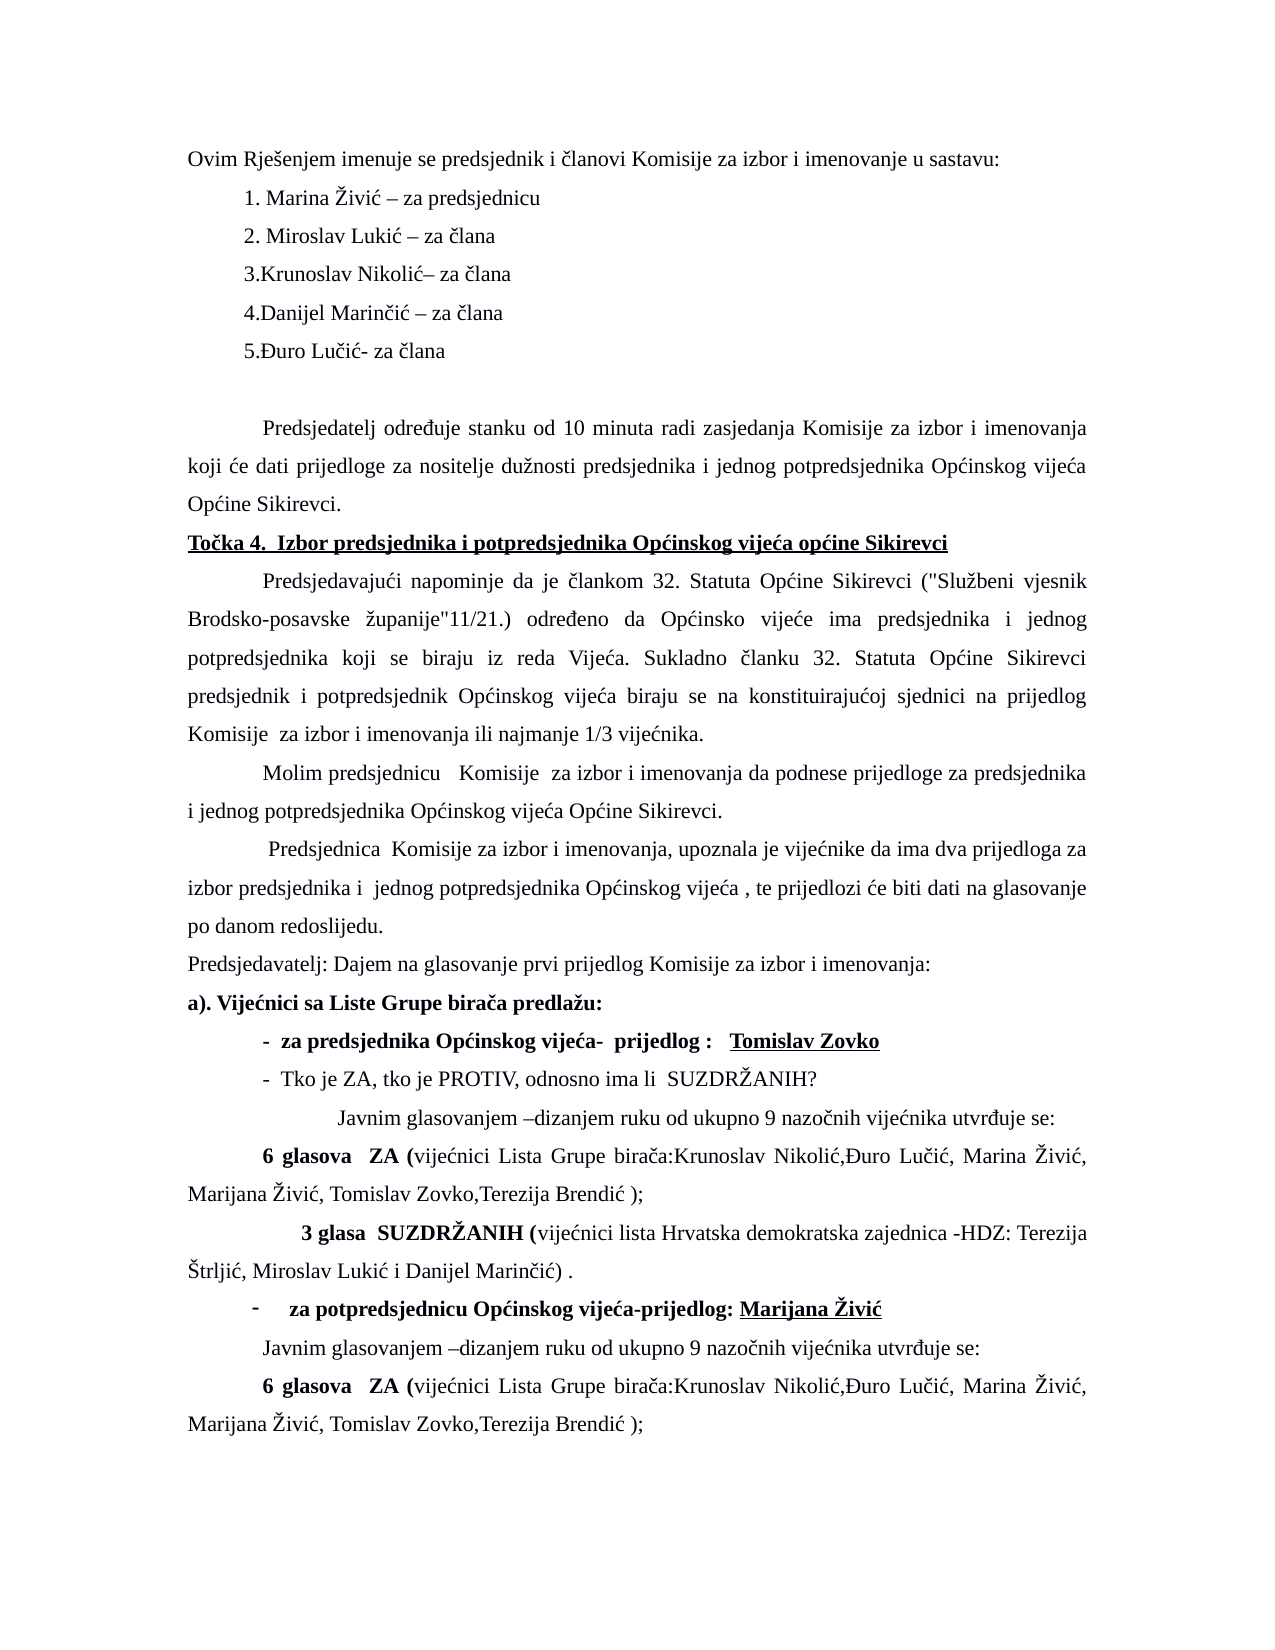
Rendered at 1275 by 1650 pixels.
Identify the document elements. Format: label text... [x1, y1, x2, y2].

text - za predsjednika Općinskog vijeća- prijedlog : Tomislav Zovko [262, 1014, 1087, 1053]
text Ovim Rješenjem imenuje se predsjednik i članovi Komisije za izbor i imenovanje u sastavu: [187, 133, 1087, 171]
text - Tko je ZA, tko je PROTIV, odnosno ima li SUZDRŽANIH? [187, 1053, 1087, 1091]
text Molim predsjednicu Komisije za izbor i imenovanja da podnese prijedloge za predsjednika i jednog potpredsjednika Općinskog vijeća Općine Sikirevci. [187, 746, 1087, 823]
text 3.Krunoslav Nikolić– za člana [244, 248, 1087, 286]
list za potpredsjednicu Općinskog vijeća-prijedlog: Marijana Živić [252, 1283, 1087, 1321]
text 6 glasova ZA (vijećnici Lista Grupe birača:Krunoslav Nikolić,Đuro Lučić, Marina Živić, Marijana Živić, Tomislav Zovko,Terezija Brendić ); [187, 1129, 1087, 1206]
text 1. Marina Živić – za predsjednicu [244, 171, 1087, 209]
text 3 glasa SUZDRŽANIH (vijećnici lista Hrvatska demokratska zajednica -HDZ: Terezija Štrljić, Miroslav Lukić i Danijel Marinčić) . [187, 1206, 1087, 1283]
text 6 glasova ZA (vijećnici Lista Grupe birača:Krunoslav Nikolić,Đuro Lučić, Marina Živić, Marijana Živić, Tomislav Zovko,Terezija Brendić ); [187, 1359, 1087, 1436]
text Predsjednica Komisije za izbor i imenovanja, upoznala je vijećnike da ima dva prijedloga za izbor predsjednika i jednog potpredsjednika Općinskog vijeća , te prijedlozi će biti dati na glasovanje po danom redoslijedu. [187, 823, 1087, 938]
text Javnim glasovanjem –dizanjem ruku od ukupno 9 nazočnih vijećnika utvrđuje se: [262, 1091, 1087, 1129]
text Predsjedavajući napominje da je člankom 32. Statuta Općine Sikirevci ("Službeni vjesnik Brodsko-posavske županije"11/21.) određeno da Općinsko vijeće ima predsjednika i jednog potpredsjednika koji se biraju iz reda Vijeća. Sukladno članku 32. Statuta Općine Sikirevci predsjednik i potpredsjednik Općinskog vijeća biraju se na konstituirajućoj sjednici na prijedlog Komisije za izbor i imenovanja ili najmanje 1/3 vijećnika. [187, 554, 1087, 746]
text 4.Danijel Marinčić – za člana [244, 286, 1087, 324]
text Predsjedatelj određuje stanku od 10 minuta radi zasjedanja Komisije za izbor i imenovanja koji će dati prijedloge za nositelje dužnosti predsjednika i jednog potpredsjednika Općinskog vijeća Općine Sikirevci. [187, 401, 1087, 516]
text Predsjedavatelj: Dajem na glasovanje prvi prijedlog Komisije za izbor i imenovanja: [187, 938, 1087, 976]
text Točka 4. Izbor predsjednika i potpredsjednika Općinskog vijeća općine Sikirevci [187, 516, 1087, 554]
text a). Vijećnici sa Liste Grupe birača predlažu: [187, 976, 1087, 1014]
text 5.Đuro Lučić- za člana [244, 324, 1087, 363]
text 2. Miroslav Lukić – za člana [244, 209, 1087, 248]
text Javnim glasovanjem –dizanjem ruku od ukupno 9 nazočnih vijećnika utvrđuje se: [262, 1321, 1087, 1359]
